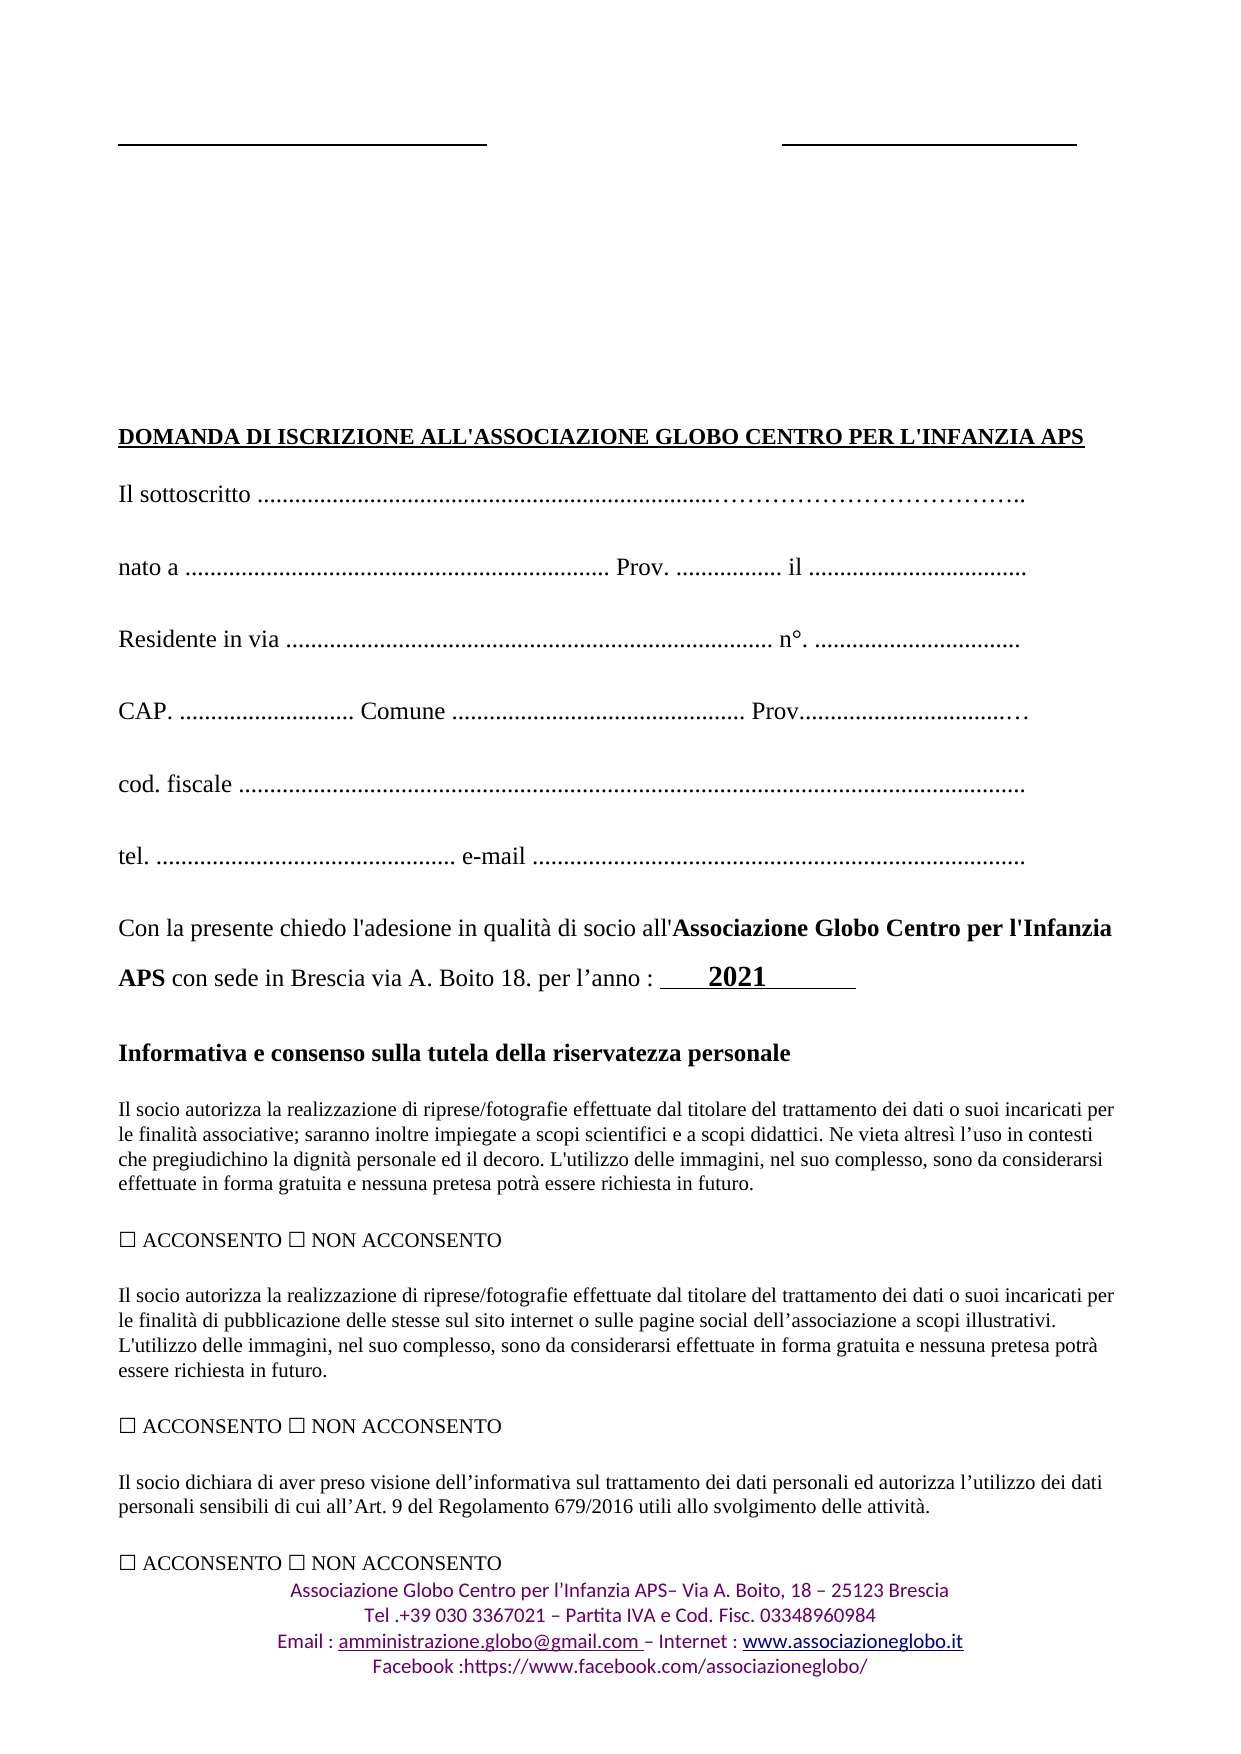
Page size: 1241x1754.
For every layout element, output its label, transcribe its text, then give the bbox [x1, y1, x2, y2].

text DOMANDA DI ISCRIZIONE ALL'ASSOCIAZIONE GLOBO CENTRO PER L'INFANZIA APS [118, 423, 1122, 450]
text Il sottoscritto .........................................................................……………………………….. [118, 479, 1122, 508]
text ☐ ACCONSENTO ☐ NON ACCONSENTO [118, 1411, 1122, 1440]
text tel. ................................................ e-mail ............................................................................... [118, 841, 1122, 870]
text cod. fiscale .............................................................................................................................. [118, 769, 1122, 797]
text Il socio autorizza la realizzazione di riprese/fotografie effettuate dal titolare del trattamento dei dati o suoi incaricati per le finalità di pubblicazione delle stesse sul sito internet o sulle pagine social dell’associazione a scopi illustrativi. L'utilizzo delle immagini, nel suo complesso, sono da considerarsi effettuate in forma gratuita e nessuna pretesa potrà essere richiesta in futuro. [118, 1283, 1122, 1382]
text Con la presente chiedo l'adesione in qualità di socio all'Associazione Globo Centro per l'Infanzia APS con sede in Brescia via A. Boito 18. per l’anno : 2021 [118, 913, 1122, 992]
text nato a .................................................................... Prov. ................. il ................................... [118, 552, 1122, 581]
text ☐ ACCONSENTO ☐ NON ACCONSENTO [118, 1548, 1122, 1577]
text Residente in via .............................................................................. n°. ................................. [118, 624, 1122, 653]
text ☐ ACCONSENTO ☐ NON ACCONSENTO [118, 1225, 1122, 1253]
text Il socio dichiara di aver preso visione dell’informativa sul trattamento dei dati personali ed autorizza l’utilizzo dei dati personali sensibili di cui all’Art. 9 del Regolamento 679/2016 utili allo svolgimento delle attività. [118, 1470, 1122, 1518]
text Informativa e consenso sulla tutela della riservatezza personale [118, 1038, 1122, 1067]
text CAP. ............................ Comune ............................................... Prov.................................… [118, 696, 1122, 725]
text Il socio autorizza la realizzazione di riprese/fotografie effettuate dal titolare del trattamento dei dati o suoi incaricati per le finalità associative; saranno inoltre impiegate a scopi scientifici e a scopi didattici. Ne vieta altresì l’uso in contesti che pregiudichino la dignità personale ed il decoro. L'utilizzo delle immagini, nel suo complesso, sono da considerarsi effettuate in forma gratuita e nessuna pretesa potrà essere richiesta in futuro. [118, 1097, 1122, 1195]
